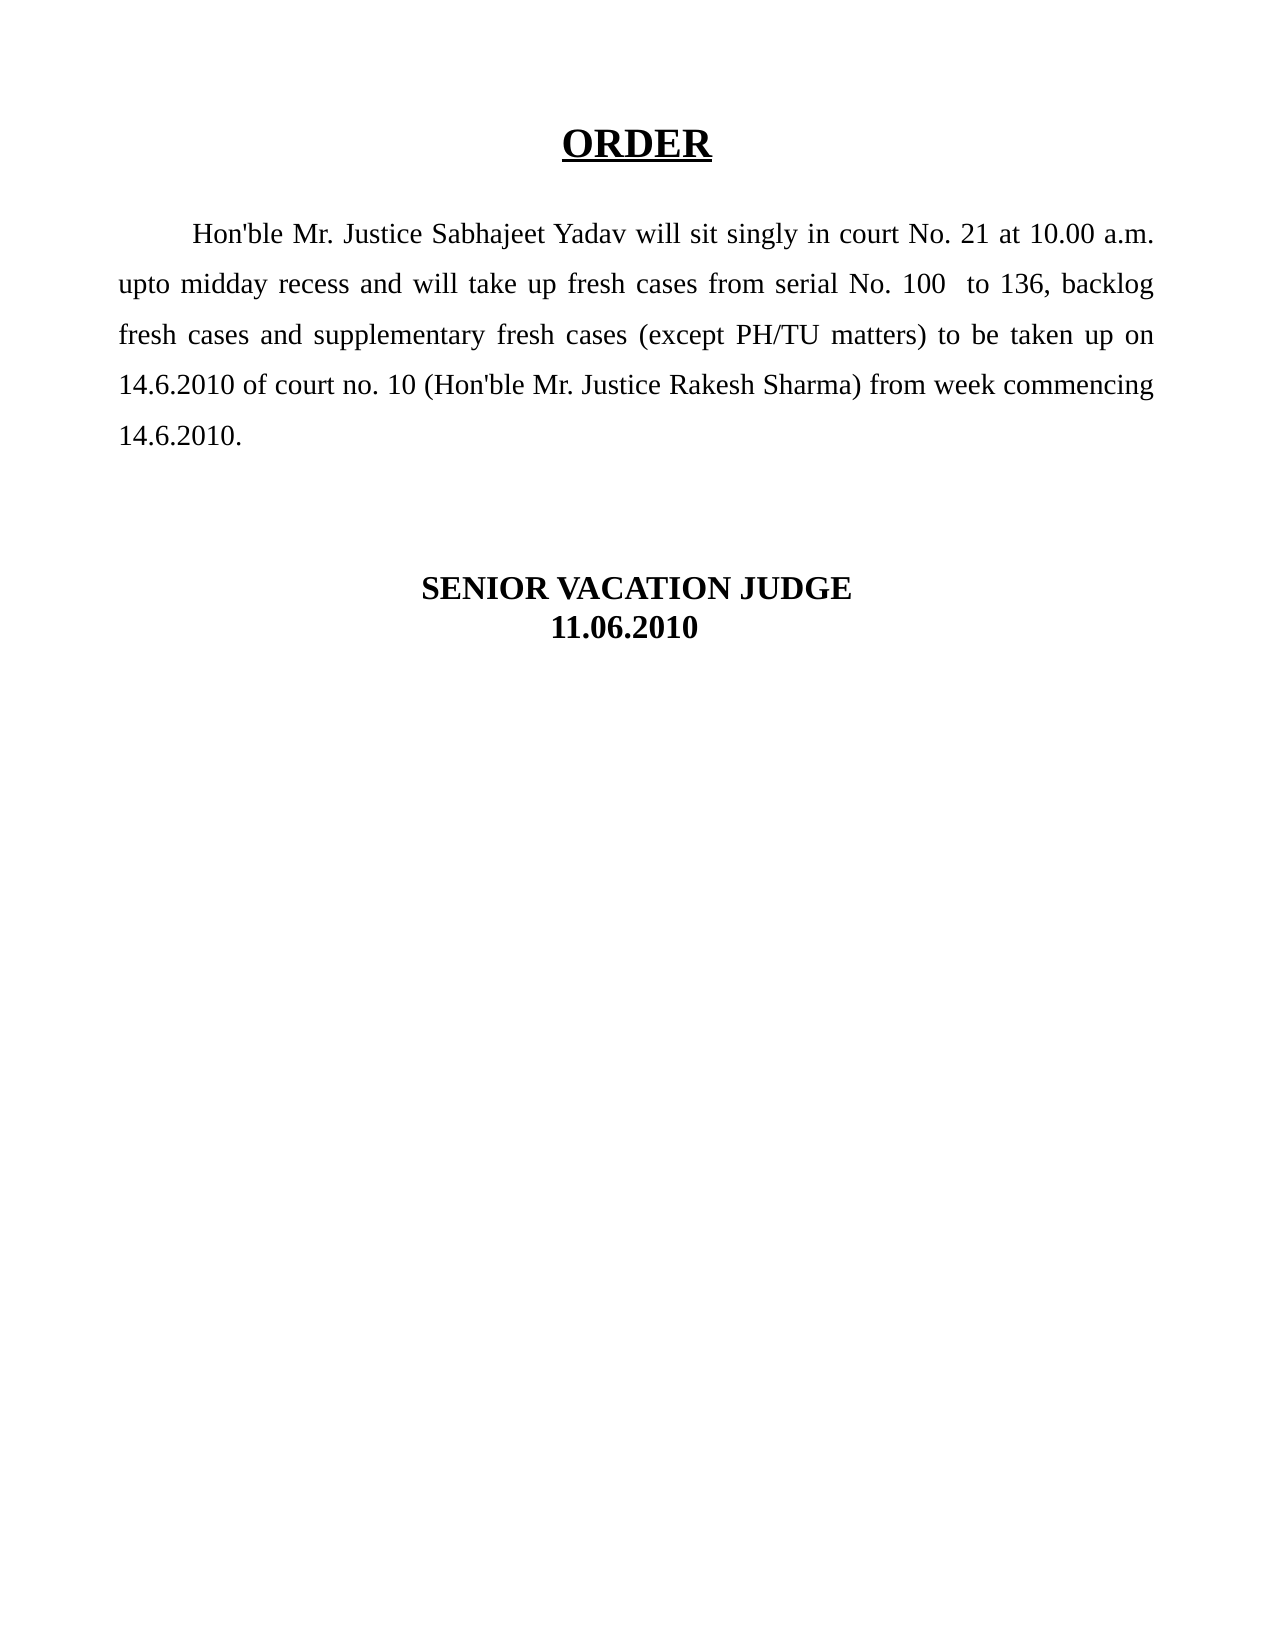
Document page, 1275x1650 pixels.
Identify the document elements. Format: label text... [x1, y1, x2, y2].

text Hon'ble Mr. Justice Sabhajeet Yadav will sit singly in court No. 21 at 10.00 a.m. upto midday recess and will take up fresh cases from serial No. 100 to 136, backlog fresh cases and supplementary fresh cases (except PH/TU matters) to be taken up on 14.6.2010 of court no. 10 (Hon'ble Mr. Justice Rakesh Sharma) from week commencing 14.6.2010. [118, 216, 1155, 451]
text SENIOR VACATION JUDGE [118, 568, 1155, 607]
text 11.06.2010 [118, 607, 1155, 645]
text ORDER [118, 118, 1155, 166]
